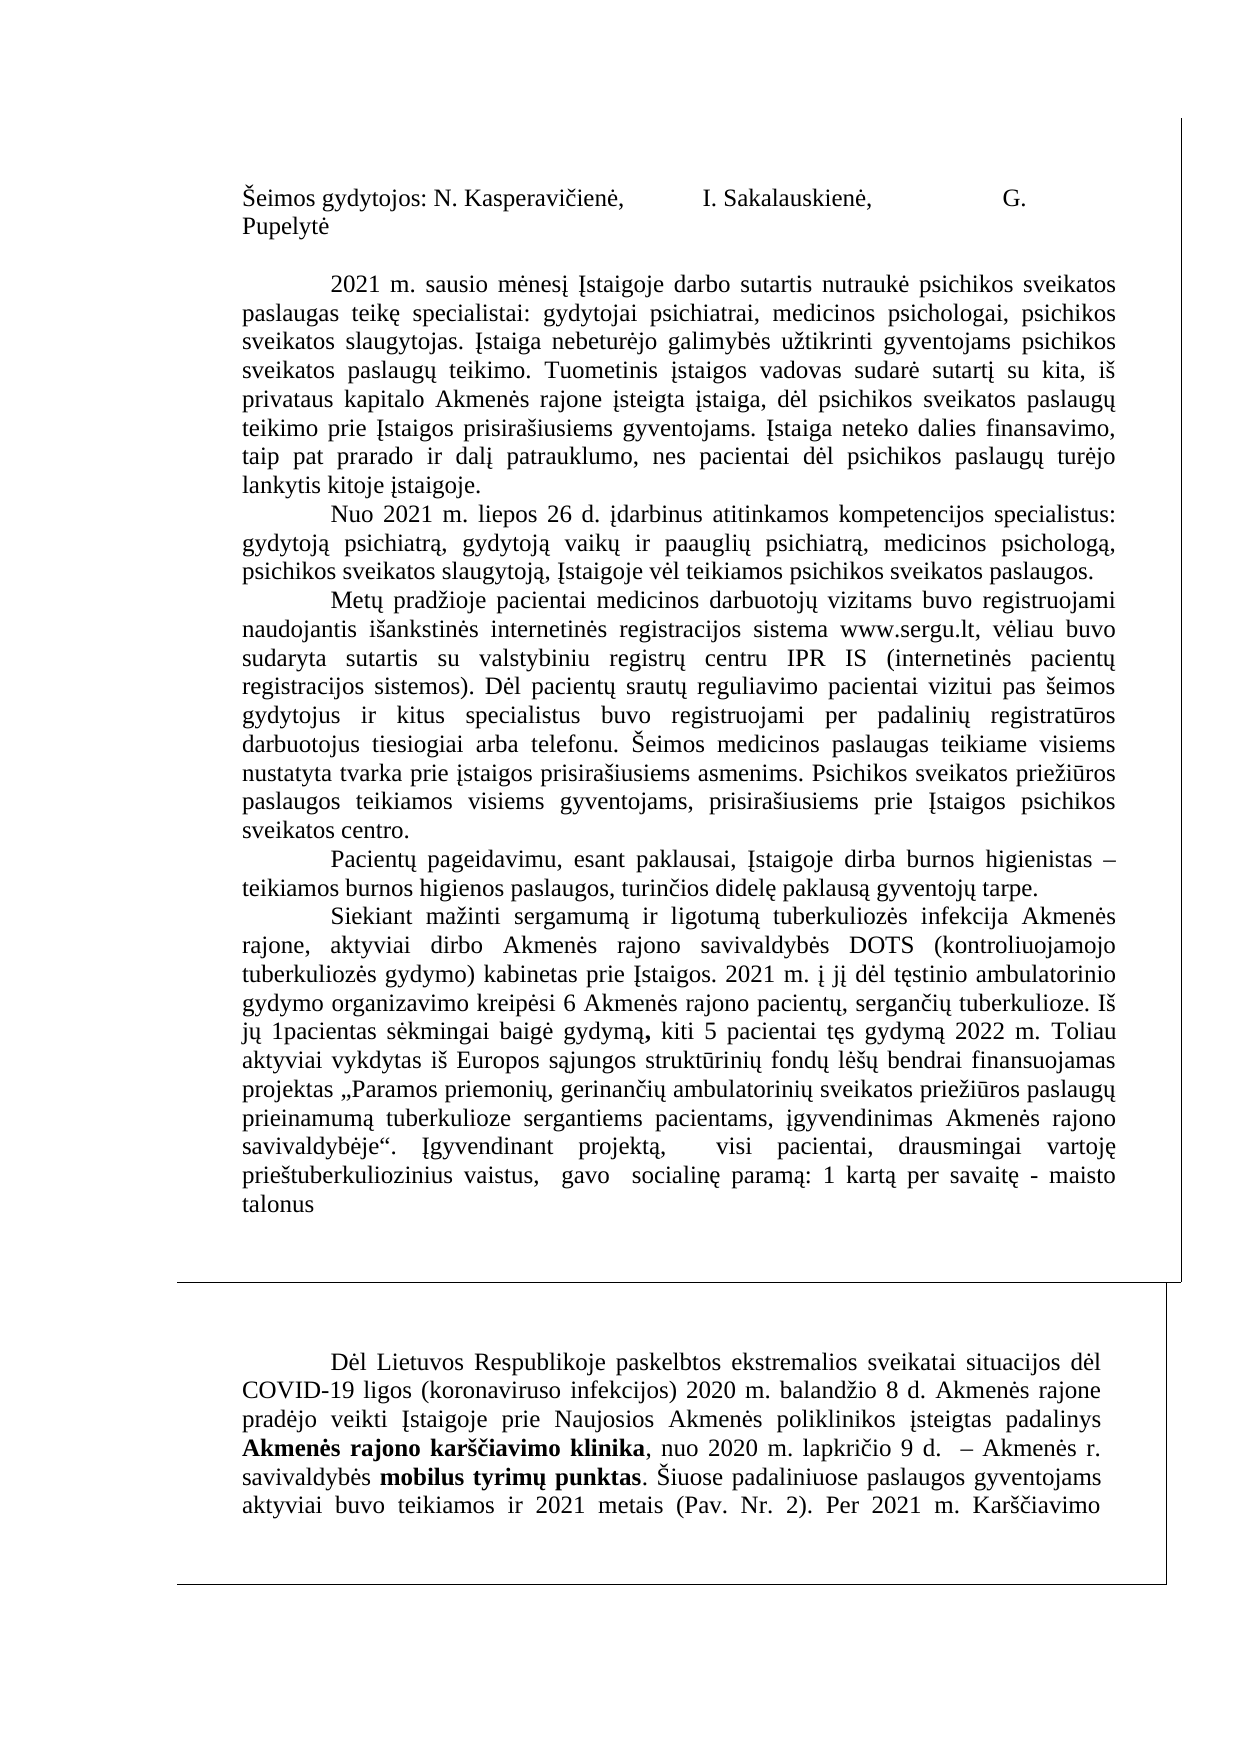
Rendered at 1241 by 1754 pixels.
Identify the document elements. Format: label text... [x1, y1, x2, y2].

text Siekiant mažinti sergamumą ir ligotumą tuberkuliozės infekcija Akmenės rajone, aktyviai dirbo Akmenės rajono savivaldybės DOTS (kontroliuojamojo tuberkuliozės gydymo) kabinetas prie Įstaigos. 2021 m. į jį dėl tęstinio ambulatorinio gydymo organizavimo kreipėsi 6 Akmenės rajono pacientų, sergančių tuberkulioze. Iš jų 1pacientas sėkmingai baigė gydymą, kiti 5 pacientai tęs gydymą 2022 m. Toliau aktyviai vykdytas iš Europos sąjungos struktūrinių fondų lėšų bendrai finansuojamas projektas „Paramos priemonių, gerinančių ambulatorinių sveikatos priežiūros paslaugų prieinamumą tuberkulioze sergantiems pacientams, įgyvendinimas Akmenės rajono savivaldybėje“. Įgyvendinant projektą, visi pacientai, drausmingai vartoję prieštuberkuliozinius vaistus, gavo socialinę paramą: 1 kartą per savaitę - maisto talonus [177, 901, 1181, 1282]
text Dėl Lietuvos Respublikoje paskelbtos ekstremalios sveikatai situacijos dėl COVID-19 ligos (koronaviruso infekcijos) 2020 m. balandžio 8 d. Akmenės rajone pradėjo veikti Įstaigoje prie Naujosios Akmenės poliklinikos įsteigtas padalinys Akmenės rajono karščiavimo klinika, nuo 2020 m. lapkričio 9 d. – Akmenės r. savivaldybės mobilus tyrimų punktas. Šiuose padaliniuose paslaugos gyventojams aktyviai buvo teikiamos ir 2021 metais (Pav. Nr. 2). Per 2021 m. Karščiavimo [177, 1282, 1166, 1584]
text Metų pradžioje pacientai medicinos darbuotojų vizitams buvo registruojami naudojantis išankstinės internetinės registracijos sistema www.sergu.lt, vėliau buvo sudaryta sutartis su valstybiniu registrų centru IPR IS (internetinės pacientų registracijos sistemos). Dėl pacientų srautų reguliavimo pacientai vizitui pas šeimos gydytojus ir kitus specialistus buvo registruojami per padalinių registratūros darbuotojus tiesiogiai arba telefonu. Šeimos medicinos paslaugas teikiame visiems nustatyta tvarka prie įstaigos prisirašiusiems asmenims. Psichikos sveikatos priežiūros paslaugos teikiamos visiems gyventojams, prisirašiusiems prie Įstaigos psichikos sveikatos centro. [177, 585, 1181, 844]
text Pacientų pageidavimu, esant paklausai, Įstaigoje dirba burnos higienistas – teikiamos burnos higienos paslaugos, turinčios didelę paklausą gyventojų tarpe. [177, 844, 1181, 901]
text Nuo 2021 m. liepos 26 d. įdarbinus atitinkamos kompetencijos specialistus: gydytoją psichiatrą, gydytoją vaikų ir paauglių psichiatrą, medicinos psichologą, psichikos sveikatos slaugytoją, Įstaigoje vėl teikiamos psichikos sveikatos paslaugos. [177, 499, 1181, 585]
text 2021 m. sausio mėnesį Įstaigoje darbo sutartis nutraukė psichikos sveikatos paslaugas teikę specialistai: gydytojai psichiatrai, medicinos psichologai, psichikos sveikatos slaugytojas. Įstaiga nebeturėjo galimybės užtikrinti gyventojams psichikos sveikatos paslaugų teikimo. Tuometinis įstaigos vadovas sudarė sutartį su kita, iš privataus kapitalo Akmenės rajone įsteigta įstaiga, dėl psichikos sveikatos paslaugų teikimo prie Įstaigos prisirašiusiems gyventojams. Įstaiga neteko dalies finansavimo, taip pat prarado ir dalį patrauklumo, nes pacientai dėl psichikos paslaugų turėjo lankytis kitoje įstaigoje. [177, 269, 1181, 499]
text Šeimos gydytojos: N. Kasperavičienė, I. Sakalauskienė, G. Pupelytė [177, 118, 1181, 240]
